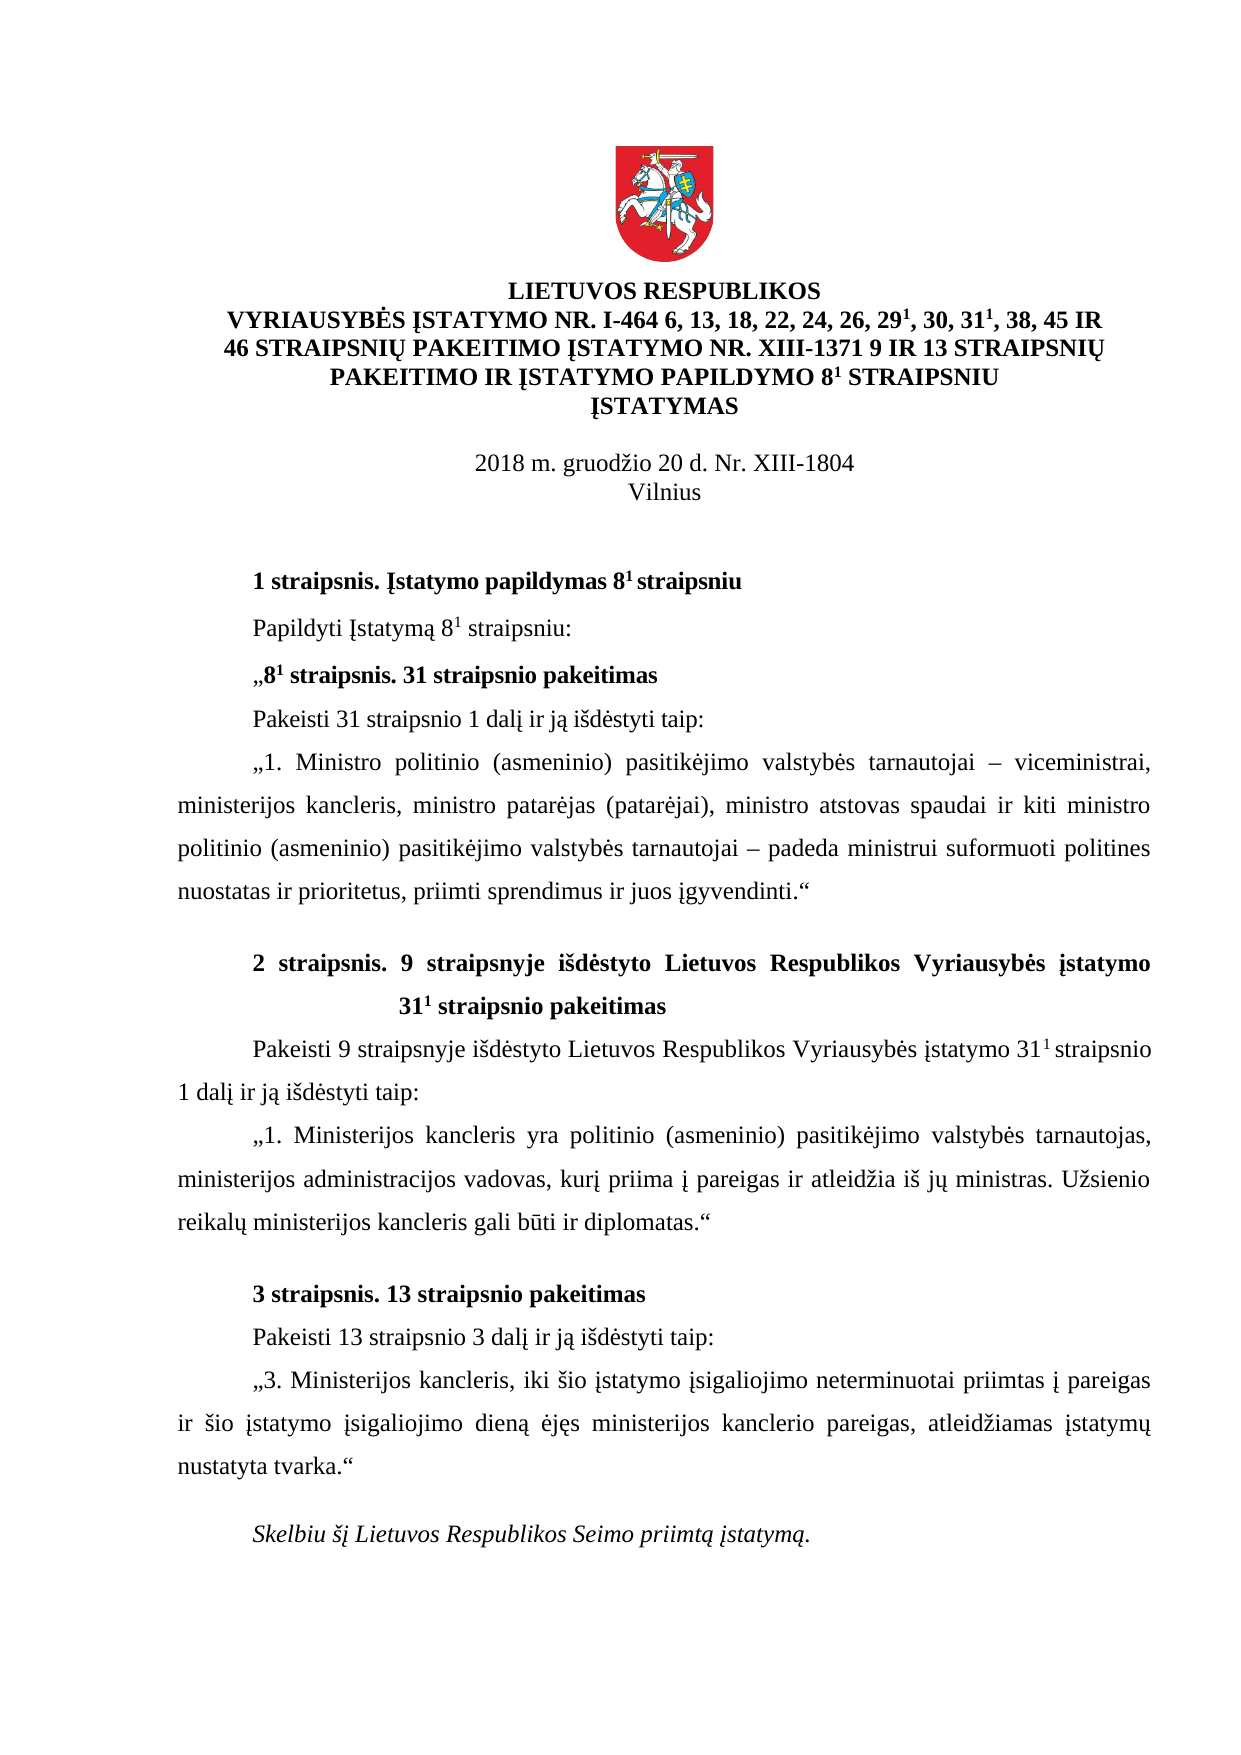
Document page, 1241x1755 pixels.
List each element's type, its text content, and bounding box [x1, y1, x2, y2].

text „81 straipsnis. 31 straipsnio pakeitimas [177, 661, 1152, 689]
text Skelbiu šį Lietuvos Respublikos Seimo priimtą įstatymą. [177, 1519, 1152, 1548]
text ĮSTATYMAS [177, 391, 1152, 420]
text VYRIAUSYBĖS ĮSTATYMO NR. I-464 6, 13, 18, 22, 24, 26, 291, 30, 311, 38, 45 IR 46 STRAIPSNIŲ PAKEITIMO ĮSTATYMO NR. XIII-1371 9 IR 13 STRAIPSNIŲ PAKEITIMO IR ĮSTATYMO PAPILDYMO 81 STRAIPSNIU [177, 305, 1152, 391]
text LIETUVOS RESPUBLIKOS [177, 276, 1152, 305]
text „3. Ministerijos kancleris, iki šio įstatymo įsigaliojimo neterminuotai priimtas į pareigas ir šio įstatymo įsigaliojimo dieną ėjęs ministerijos kanclerio pareigas, atleidžiamas įstatymų nustatyta tvarka.“ [177, 1365, 1152, 1480]
text Pakeisti 31 straipsnio 1 dalį ir ją išdėstyti taip: [177, 704, 1152, 732]
text 2018 m. gruodžio 20 d. Nr. XIII-1804 [177, 448, 1152, 477]
text „1. Ministro politinio (asmeninio) pasitikėjimo valstybės tarnautojai – viceministrai, ministerijos kancleris, ministro patarėjas (patarėjai), ministro atstovas spaudai ir kiti ministro politinio (asmeninio) pasitikėjimo valstybės tarnautojai – padeda ministrui suformuoti politines nuostatas ir prioritetus, priimti sprendimus ir juos įgyvendinti.“ [177, 747, 1152, 905]
text 2 straipsnis. 9 straipsnyje išdėstyto Lietuvos Respublikos Vyriausybės įstatymo 311 straipsnio pakeitimas [252, 948, 1152, 1020]
text Pakeisti 13 straipsnio 3 dalį ir ją išdėstyti taip: [177, 1322, 1152, 1351]
text Pakeisti 9 straipsnyje išdėstyto Lietuvos Respublikos Vyriausybės įstatymo 311 straipsnio 1 dalį ir ją išdėstyti taip: [177, 1034, 1152, 1106]
text Papildyti Įstatymą 81 straipsniu: [177, 609, 1152, 644]
text Vilnius [177, 477, 1152, 506]
text 3 straipsnis. 13 straipsnio pakeitimas [177, 1279, 1152, 1307]
text 1 straipsnis. Įstatymo papildymas 81 straipsniu [177, 566, 1152, 595]
text „1. Ministerijos kancleris yra politinio (asmeninio) pasitikėjimo valstybės tarnautojas, ministerijos administracijos vadovas, kurį priima į pareigas ir atleidžia iš jų ministras. Užsienio reikalų ministerijos kancleris gali būti ir diplomatas.“ [177, 1121, 1152, 1236]
